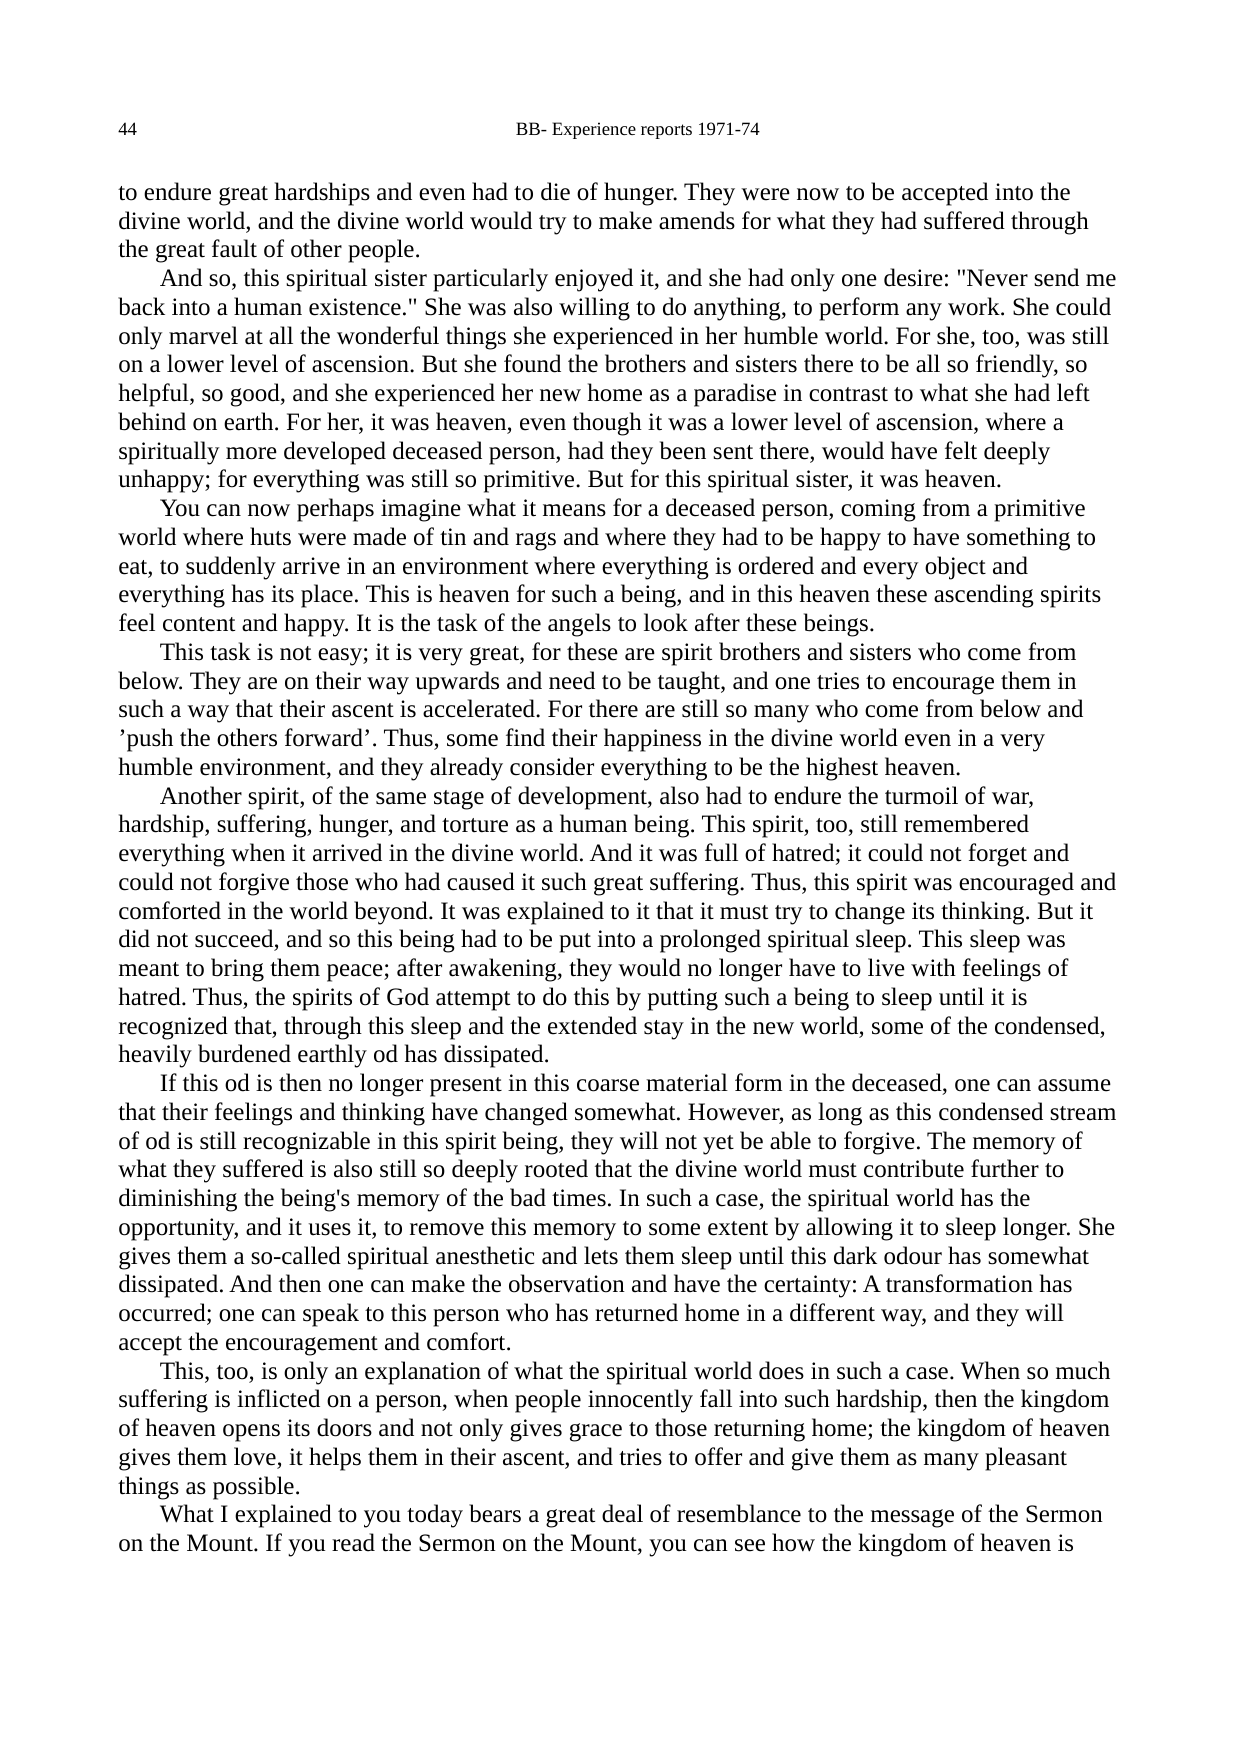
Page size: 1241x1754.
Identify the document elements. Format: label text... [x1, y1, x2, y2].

text to endure great hardships and even had to die of hunger. They were now to be accepted into the divine world, and the divine world would try to make amends for what they had suffered through the great fault of other people. [118, 177, 1123, 263]
text You can now perhaps imagine what it means for a deceased person, coming from a primitive world where huts were made of tin and rags and where they had to be happy to have something to eat, to suddenly arrive in an environment where everything is ordered and every object and everything has its place. This is heaven for such a being, and in this heaven these ascending spirits feel content and happy. It is the task of the angels to look after these beings. [118, 493, 1123, 637]
text What I explained to you today bears a great deal of resemblance to the message of the Sermon on the Mount. If you read the Sermon on the Mount, you can see how the kingdom of heaven is [118, 1499, 1123, 1557]
text And so, this spiritual sister particularly enjoyed it, and she had only one desire: "Never send me back into a human existence." She was also willing to do anything, to perform any work. She could only marvel at all the wonderful things she experienced in her humble world. For she, too, was still on a lower level of ascension. But she found the brothers and sisters there to be all so friendly, so helpful, so good, and she experienced her new home as a paradise in contrast to what she had left behind on earth. For her, it was heaven, even though it was a lower level of ascension, where a spiritually more developed deceased person, had they been sent there, would have felt deeply unhappy; for everything was still so primitive. But for this spiritual sister, it was heaven. [118, 263, 1123, 493]
text This task is not easy; it is very great, for these are spirit brothers and sisters who come from below. They are on their way upwards and need to be taught, and one tries to encourage them in such a way that their ascent is accelerated. For there are still so many who come from below and ’push the others forward’. Thus, some find their happiness in the divine world even in a very humble environment, and they already consider everything to be the highest heaven. [118, 637, 1123, 781]
text Another spirit, of the same stage of development, also had to endure the turmoil of war, hardship, suffering, hunger, and torture as a human being. This spirit, too, still remembered everything when it arrived in the divine world. And it was full of hatred; it could not forget and could not forgive those who had caused it such great suffering. Thus, this spirit was encouraged and comforted in the world beyond. It was explained to it that it must try to change its thinking. But it did not succeed, and so this being had to be put into a prolonged spiritual sleep. This sleep was meant to bring them peace; after awakening, they would no longer have to live with feelings of hatred. Thus, the spirits of God attempt to do this by putting such a being to sleep until it is recognized that, through this sleep and the extended stay in the new world, some of the condensed, heavily burdened earthly od has dissipated. [118, 781, 1123, 1068]
text If this od is then no longer present in this coarse material form in the deceased, one can assume that their feelings and thinking have changed somewhat. However, as long as this condensed stream of od is still recognizable in this spirit being, they will not yet be able to forgive. The memory of what they suffered is also still so deeply rooted that the divine world must contribute further to diminishing the being's memory of the bad times. In such a case, the spiritual world has the opportunity, and it uses it, to remove this memory to some extent by allowing it to sleep longer. She gives them a so-called spiritual anesthetic and lets them sleep until this dark odour has somewhat dissipated. And then one can make the observation and have the certainty: A transformation has occurred; one can speak to this person who has returned home in a different way, and they will accept the encouragement and comfort. [118, 1068, 1123, 1356]
text This, too, is only an explanation of what the spiritual world does in such a case. When so much suffering is inflicted on a person, when people innocently fall into such hardship, then the kingdom of heaven opens its doors and not only gives grace to those returning home; the kingdom of heaven gives them love, it helps them in their ascent, and tries to offer and give them as many pleasant things as possible. [118, 1356, 1123, 1499]
